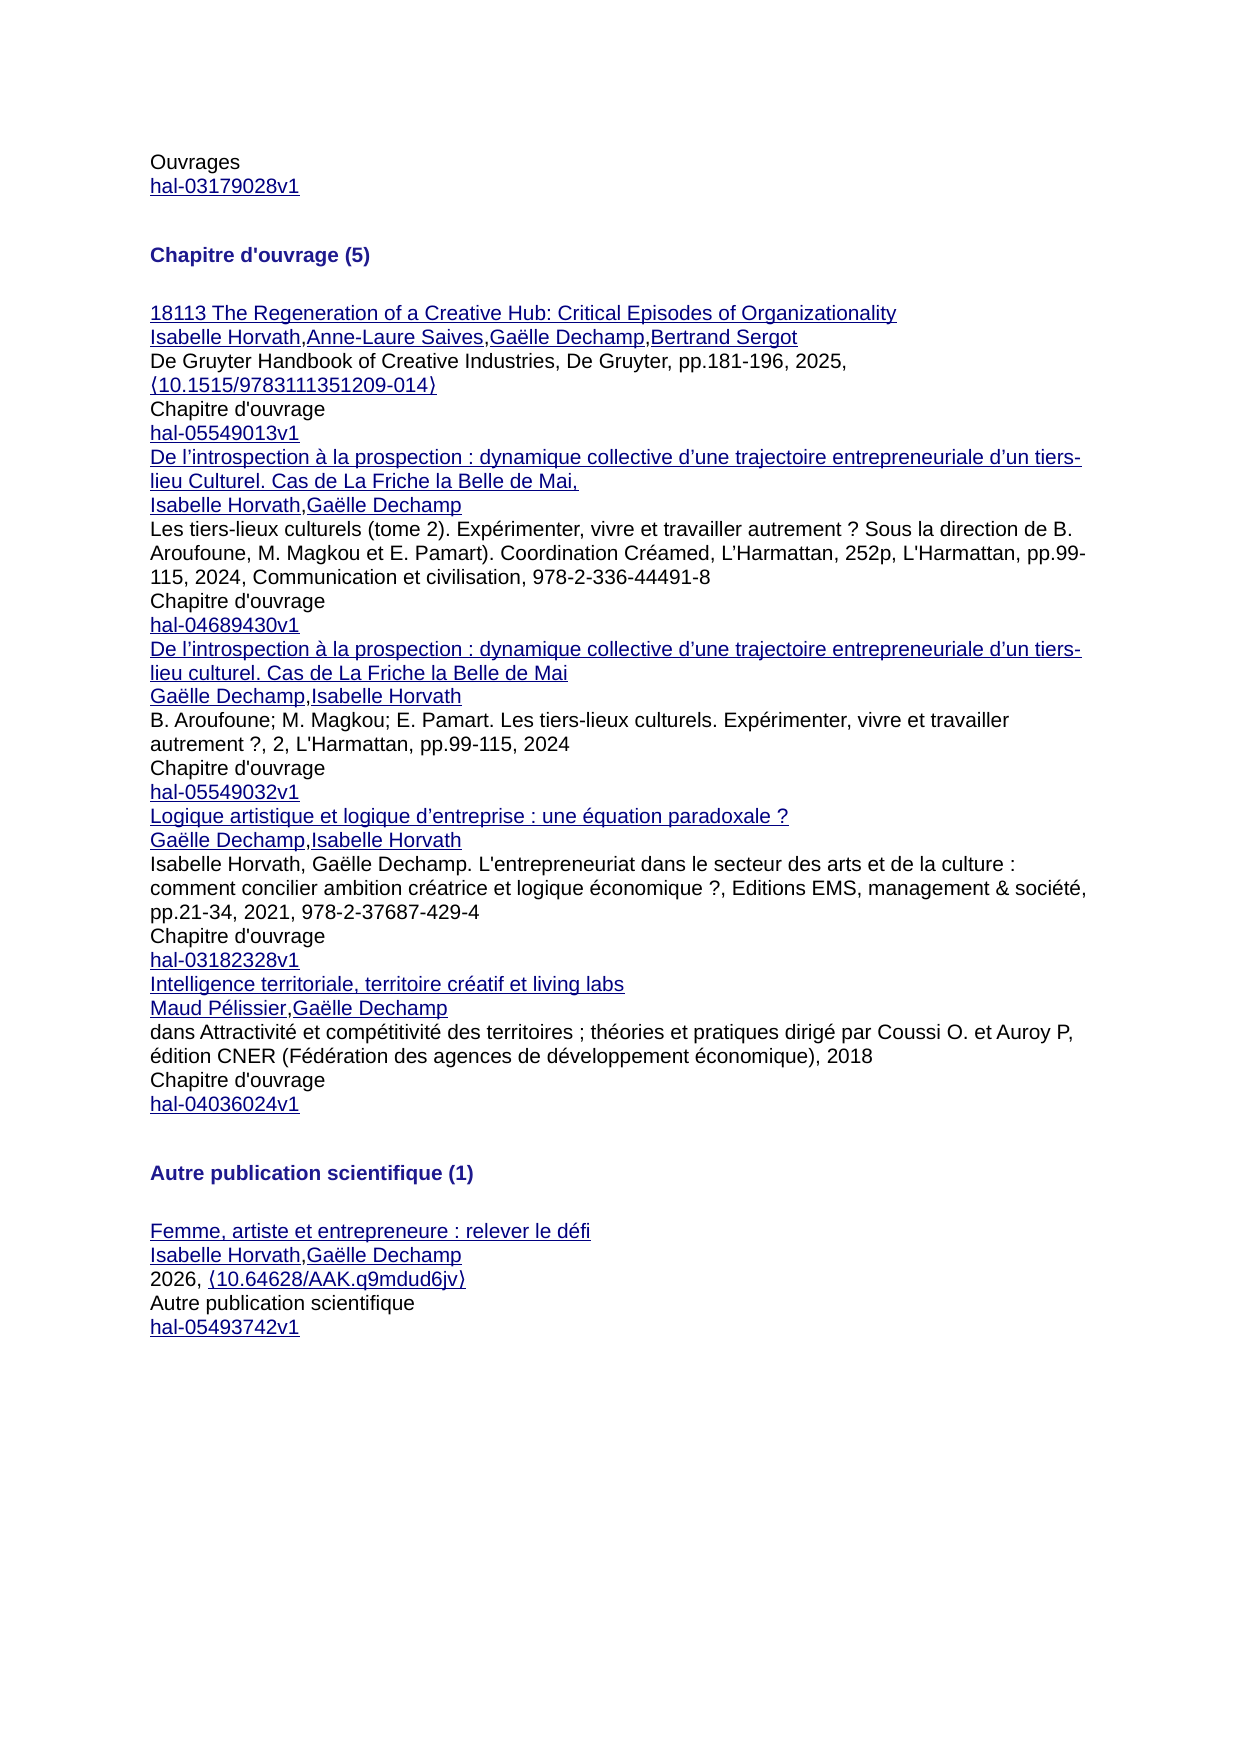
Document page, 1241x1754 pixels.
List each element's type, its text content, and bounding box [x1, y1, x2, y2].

table_header 18113 The Regeneration of a Creative Hub: Critical Episodes of Organizationality Isabelle Horvath,Anne-Laure Saives,Gaëlle Dechamp,Bertrand Sergot De Gruyter Handbook of Creative Industries, De Gruyter, pp.181-196, 2025, ⟨10.1515/9783111351209-014⟩ Chapitre d'ouvrage hal-05549013v1 [150, 301, 1090, 445]
table_cell Intelligence territoriale, territoire créatif et living labs Maud Pélissier,Gaëlle Dechamp dans Attractivité et compétitivité des territoires ; théories et pratiques dirigé par Coussi O. et Auroy P, édition CNER (Fédération des agences de développement économique), 2018 Chapitre d'ouvrage hal-04036024v1 [150, 972, 1090, 1116]
subtitle Chapitre d'ouvrage (5) [150, 243, 1090, 267]
table_cell Logique artistique et logique d’entreprise : une équation paradoxale ? Gaëlle Dechamp,Isabelle Horvath Isabelle Horvath, Gaëlle Dechamp. L'entrepreneuriat dans le secteur des arts et de la culture : comment concilier ambition créatrice et logique économique ?, Editions EMS, management & société, pp.21-34, 2021, 978-2-37687-429-4 Chapitre d'ouvrage hal-03182328v1 [150, 804, 1090, 972]
table_cell De l’introspection à la prospection : dynamique collective d’une trajectoire entrepreneuriale d’un tiers-lieu Culturel. Cas de La Friche la Belle de Mai, Isabelle Horvath,Gaëlle Dechamp Les tiers-lieux culturels (tome 2). Expérimenter, vivre et travailler autrement ? Sous la direction de B. Aroufoune, M. Magkou et E. Pamart). Coordination Créamed, L’Harmattan, 252p, L'Harmattan, pp.99-115, 2024, Communication et civilisation, 978-2-336-44491-8 Chapitre d'ouvrage hal-04689430v1 [150, 445, 1090, 636]
table_cell De l’introspection à la prospection : dynamique collective d’une trajectoire entrepreneuriale d’un tiers-lieu culturel. Cas de La Friche la Belle de Mai Gaëlle Dechamp,Isabelle Horvath B. Aroufoune; M. Magkou; E. Pamart. Les tiers-lieux culturels. Expérimenter, vivre et travailler autrement ?, 2, L'Harmattan, pp.99-115, 2024 Chapitre d'ouvrage hal-05549032v1 [150, 636, 1090, 804]
table_cell Ouvrages hal-03179028v1 [150, 150, 1090, 198]
table_header Femme, artiste et entrepreneure : relever le défi Isabelle Horvath,Gaëlle Dechamp 2026, ⟨10.64628/AAK.q9mdud6jv⟩ Autre publication scientifique hal-05493742v1 [150, 1219, 1090, 1338]
subtitle Autre publication scientifique (1) [150, 1160, 1090, 1184]
